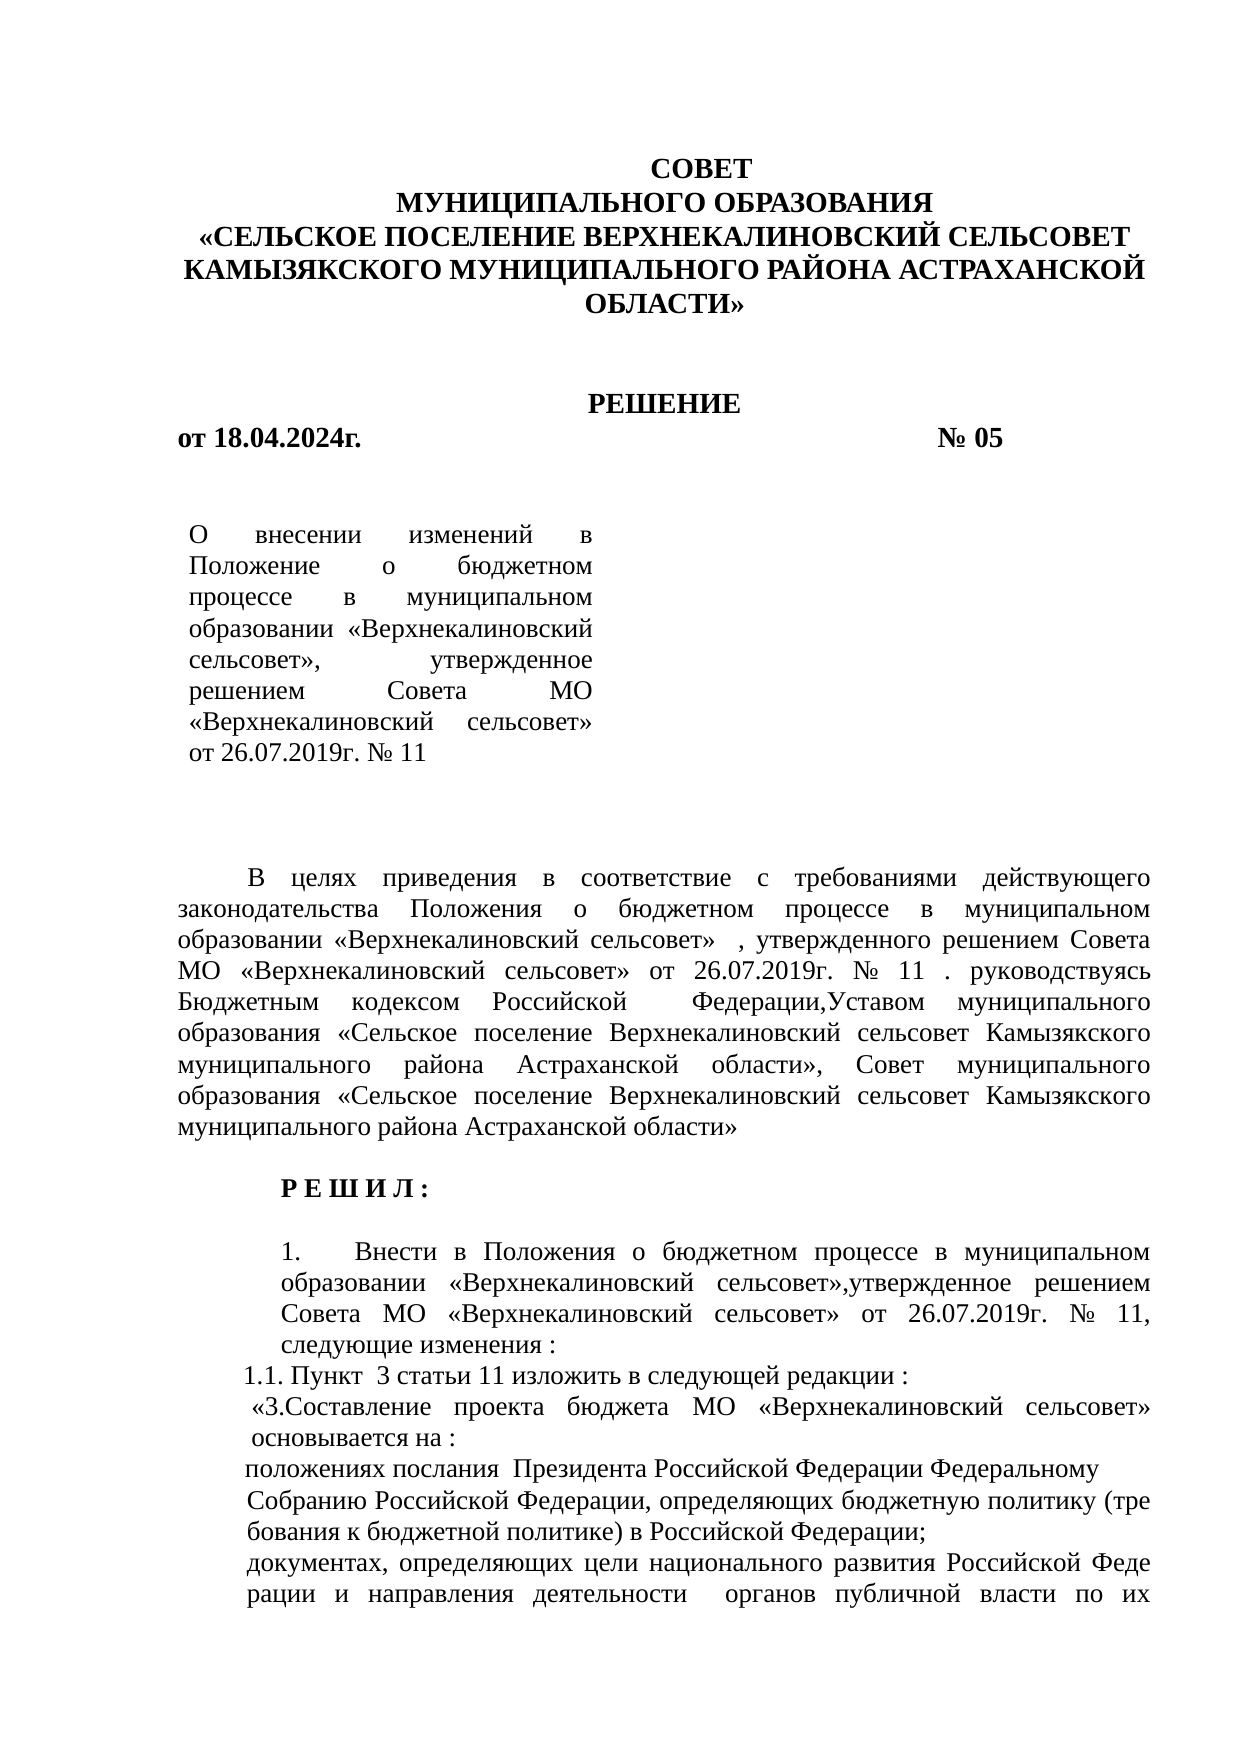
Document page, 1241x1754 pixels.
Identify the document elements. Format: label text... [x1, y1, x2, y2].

text «СЕЛЬСКОЕ ПОСЕЛЕНИЕ ВЕРХНЕКАЛИНОВСКИЙ СЕЛЬСОВЕТ [177, 219, 1152, 252]
text от 18.04.2024г. № 05 [177, 420, 1152, 453]
text 1.1. Пункт 3 статьи 11 изложить в следующей редакции : [236, 1359, 1152, 1390]
text В целях приведения в соответствие с требованиями действующего законодательства Положения о бюджетном процессе в муниципальном образовании «Верхнекалиновский сельсовет» , утвержденного решением Совета МО «Верхнекалиновский сельсовет» от 26.07.2019г. № 11 . руководствуясь Бюджетным кодексом Российской Федерации,Уставом муниципального образования «Сельское поселение Верхнекалиновский сельсовет Камызякского муниципального района Астраханской области», Совет муниципального образования «Сельское поселение Верхнекалиновский сельсовет Камызякского муниципального района Астраханской области» [177, 861, 1152, 1141]
text КАМЫЗЯКСКОГО МУНИЦИПАЛЬНОГО РАЙОНА АСТРАХАНСКОЙ ОБЛАСТИ» [177, 252, 1152, 319]
text МУНИЦИПАЛЬНОГО ОБРАЗОВАНИЯ [177, 185, 1152, 219]
text Р Е Ш И Л : [177, 1172, 1152, 1203]
table_header О внесении изменений в Положение о бюджетном процессе в муниципальном образовании «Верхнекалиновский сельсовет», утвержденное решением Совета МО «Верхнекалиновский сельсовет» от 26.07.2019г. № 11 [177, 487, 647, 767]
text СОВЕТ [177, 152, 1152, 185]
text «3.Составление проекта бюджета МО «Верхнекалиновский сельсовет» основывается на : [251, 1390, 1152, 1453]
text РЕШЕНИЕ [177, 386, 1152, 420]
text документах, определяющих цели национального развития Российской Феде рации и направления деятельности органов публичной власти по их [247, 1546, 1152, 1608]
text Собранию Российской Федерации, определяющих бюджетную политику (тре бования к бюджетной политике) в Российской Федерации; [247, 1484, 1152, 1546]
table_header [648, 487, 1152, 767]
list Внести в Положения о бюджетном процессе в муниципальном образовании «Верхнекалиновский сельсовет»,утвержденное решением Совета МО «Верхнекалиновский сельсовет» от 26.07.2019г. № 11, следующие изменения : [281, 1234, 1152, 1359]
text положениях послания Президента Российской Федерации Федеральному [236, 1453, 1152, 1484]
